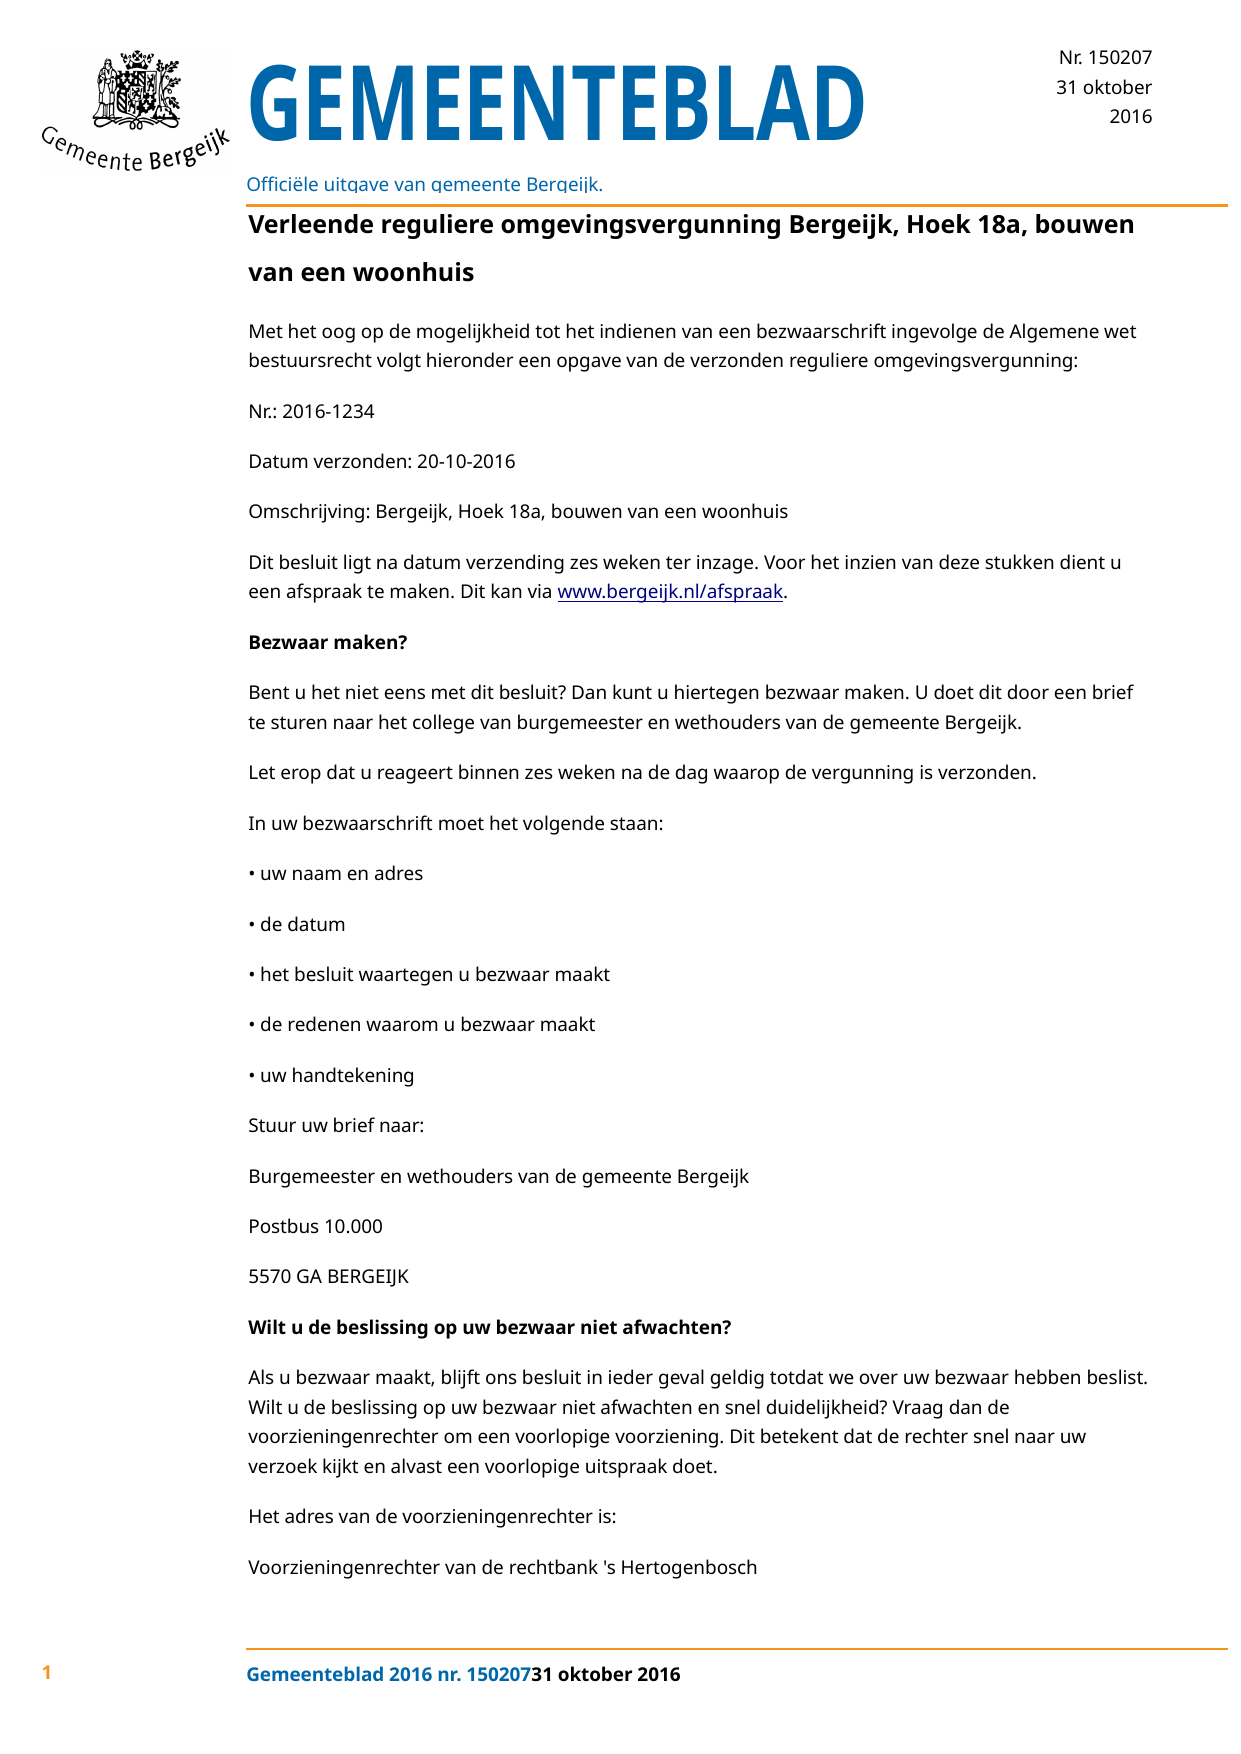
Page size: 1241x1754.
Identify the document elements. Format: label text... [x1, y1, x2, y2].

text Met het oog op de mogelijkheid tot het indienen van een bezwaarschrift ingevolge de Algemene wet bestuursrecht volgt hieronder een opgave van de verzonden reguliere omgevingsvergunning: [248, 318, 1152, 373]
text • de redenen waarom u bezwaar maakt [248, 1012, 1152, 1037]
text Als u bezwaar maakt, blijft ons besluit in ieder geval geldig totdat we over uw bezwaar hebben beslist. Wilt u de beslissing op uw bezwaar niet afwachten en snel duidelijkheid? Vraag dan de voorzieningenrechter om een voorlopige voorziening. Dit betekent dat de rechter snel naar uw verzoek kijkt en alvast een voorlopige uitspraak doet. [248, 1364, 1152, 1479]
text • de datum [248, 911, 1152, 937]
text Het adres van de voorzieningenrechter is: [248, 1504, 1152, 1529]
text Wilt u de beslissing op uw bezwaar niet afwachten? [248, 1314, 1152, 1340]
text Nr.: 2016-1234 [248, 398, 1152, 424]
text Voorzieningenrechter van de rechtbank 's Hertogenbosch [248, 1554, 1152, 1580]
text Datum verzonden: 20-10-2016 [248, 448, 1152, 474]
picture [41, 47, 231, 172]
text • uw naam en adres [248, 860, 1152, 886]
text Stuur uw brief naar: [248, 1112, 1152, 1138]
text Let erop dat u reageert binnen zes weken na de dag waarop de vergunning is verzonden. [248, 759, 1152, 785]
text • uw handtekening [248, 1062, 1152, 1088]
text Verleende reguliere omgevingsvergunning Bergeijk, Hoek 18a, bouwen van een woonhuis [248, 207, 1152, 288]
text 5570 GA BERGEIJK [248, 1264, 1152, 1289]
text In uw bezwaarschrift moet het volgende staan: [248, 810, 1152, 836]
text Bezwaar maken? [248, 629, 1152, 655]
text Postbus 10.000 [248, 1213, 1152, 1239]
text Burgemeester en wethouders van de gemeente Bergeijk [248, 1163, 1152, 1189]
text • het besluit waartegen u bezwaar maakt [248, 961, 1152, 987]
text Omschrijving: Bergeijk, Hoek 18a, bouwen van een woonhuis [248, 499, 1152, 524]
text Bent u het niet eens met dit besluit? Dan kunt u hiertegen bezwaar maken. U doet dit door een brief te sturen naar het college van burgemeester en wethouders van de gemeente Bergeijk. [248, 679, 1152, 735]
text Dit besluit ligt na datum verzending zes weken ter inzage. Voor het inzien van deze stukken dient u een afspraak te maken. Dit kan via www.bergeijk.nl/afspraak. [248, 549, 1152, 604]
